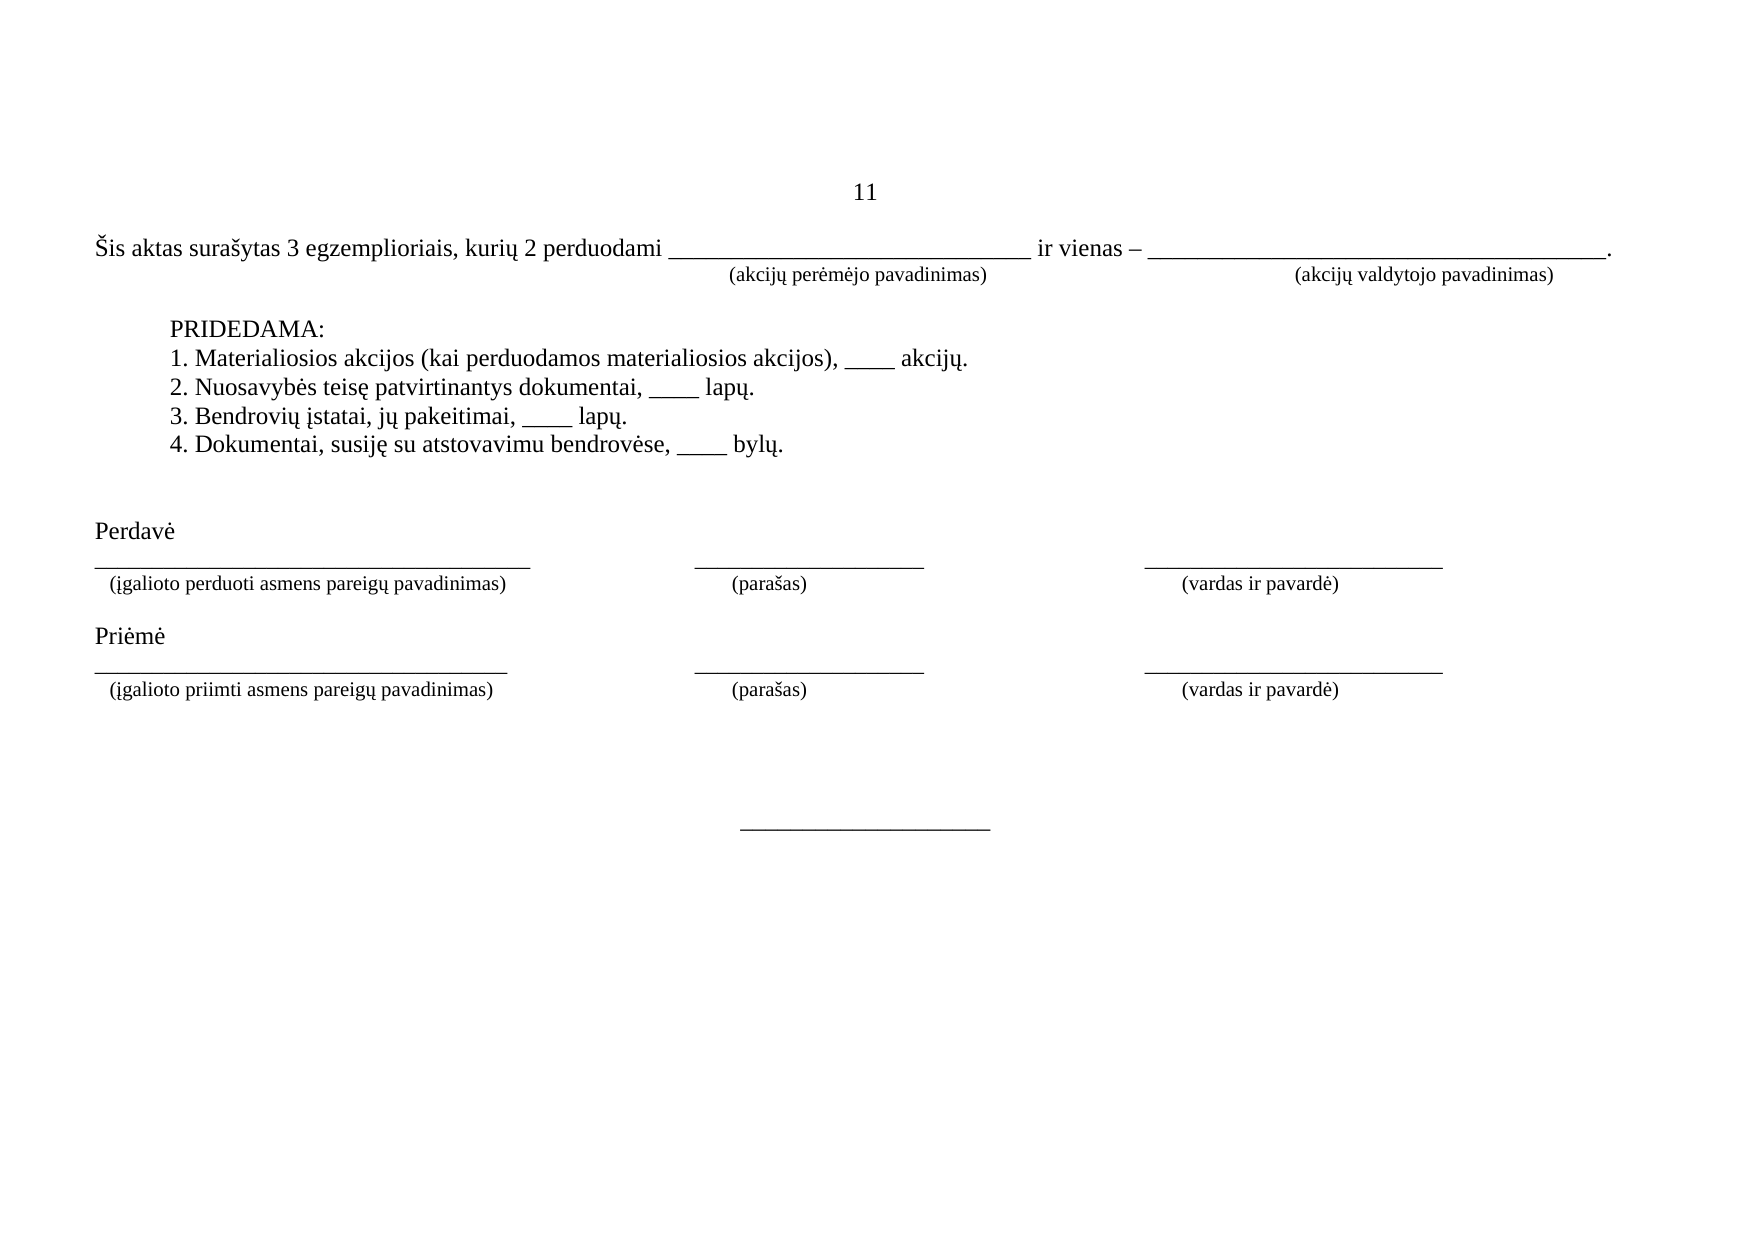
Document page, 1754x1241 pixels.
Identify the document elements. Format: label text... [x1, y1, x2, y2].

text (įgalioto priimti asmens pareigų pavadinimas) (parašas) (vardas ir pavardė) [109, 676, 1636, 701]
text 3. Bendrovių įstatai, jų pakeitimai, ____ lapų. [94, 401, 1636, 429]
text (akcijų perėmėjo pavadinimas) (akcijų valdytojo pavadinimas) [94, 262, 1636, 286]
text 1. Materialiosios akcijos (kai perduodamos materialiosios akcijos), ____ akcijų. [94, 343, 1636, 372]
text –––––––––––––––––––– [94, 813, 1636, 842]
text 2. Nuosavybės teisę patvirtinantys dokumentai, ____ lapų. [94, 372, 1636, 401]
text Perdavė [94, 516, 1636, 544]
text ______________________________________ ____________________ __________________________ [94, 544, 1636, 571]
text (įgalioto perduoti asmens pareigų pavadinimas) (parašas) (vardas ir pavardė) [109, 571, 1636, 595]
text 4. Dokumentai, susiję su atstovavimu bendrovėse, ____ bylų. [94, 429, 1636, 458]
text PRIDEDAMA: [94, 314, 1636, 343]
text Šis aktas surašytas 3 egzemplioriais, kurių 2 perduodami _____________________________ ir vienas – . [94, 233, 1636, 262]
text Priėmė [94, 621, 1636, 650]
text ____________________________________ ____________________ __________________________ [94, 650, 1636, 676]
